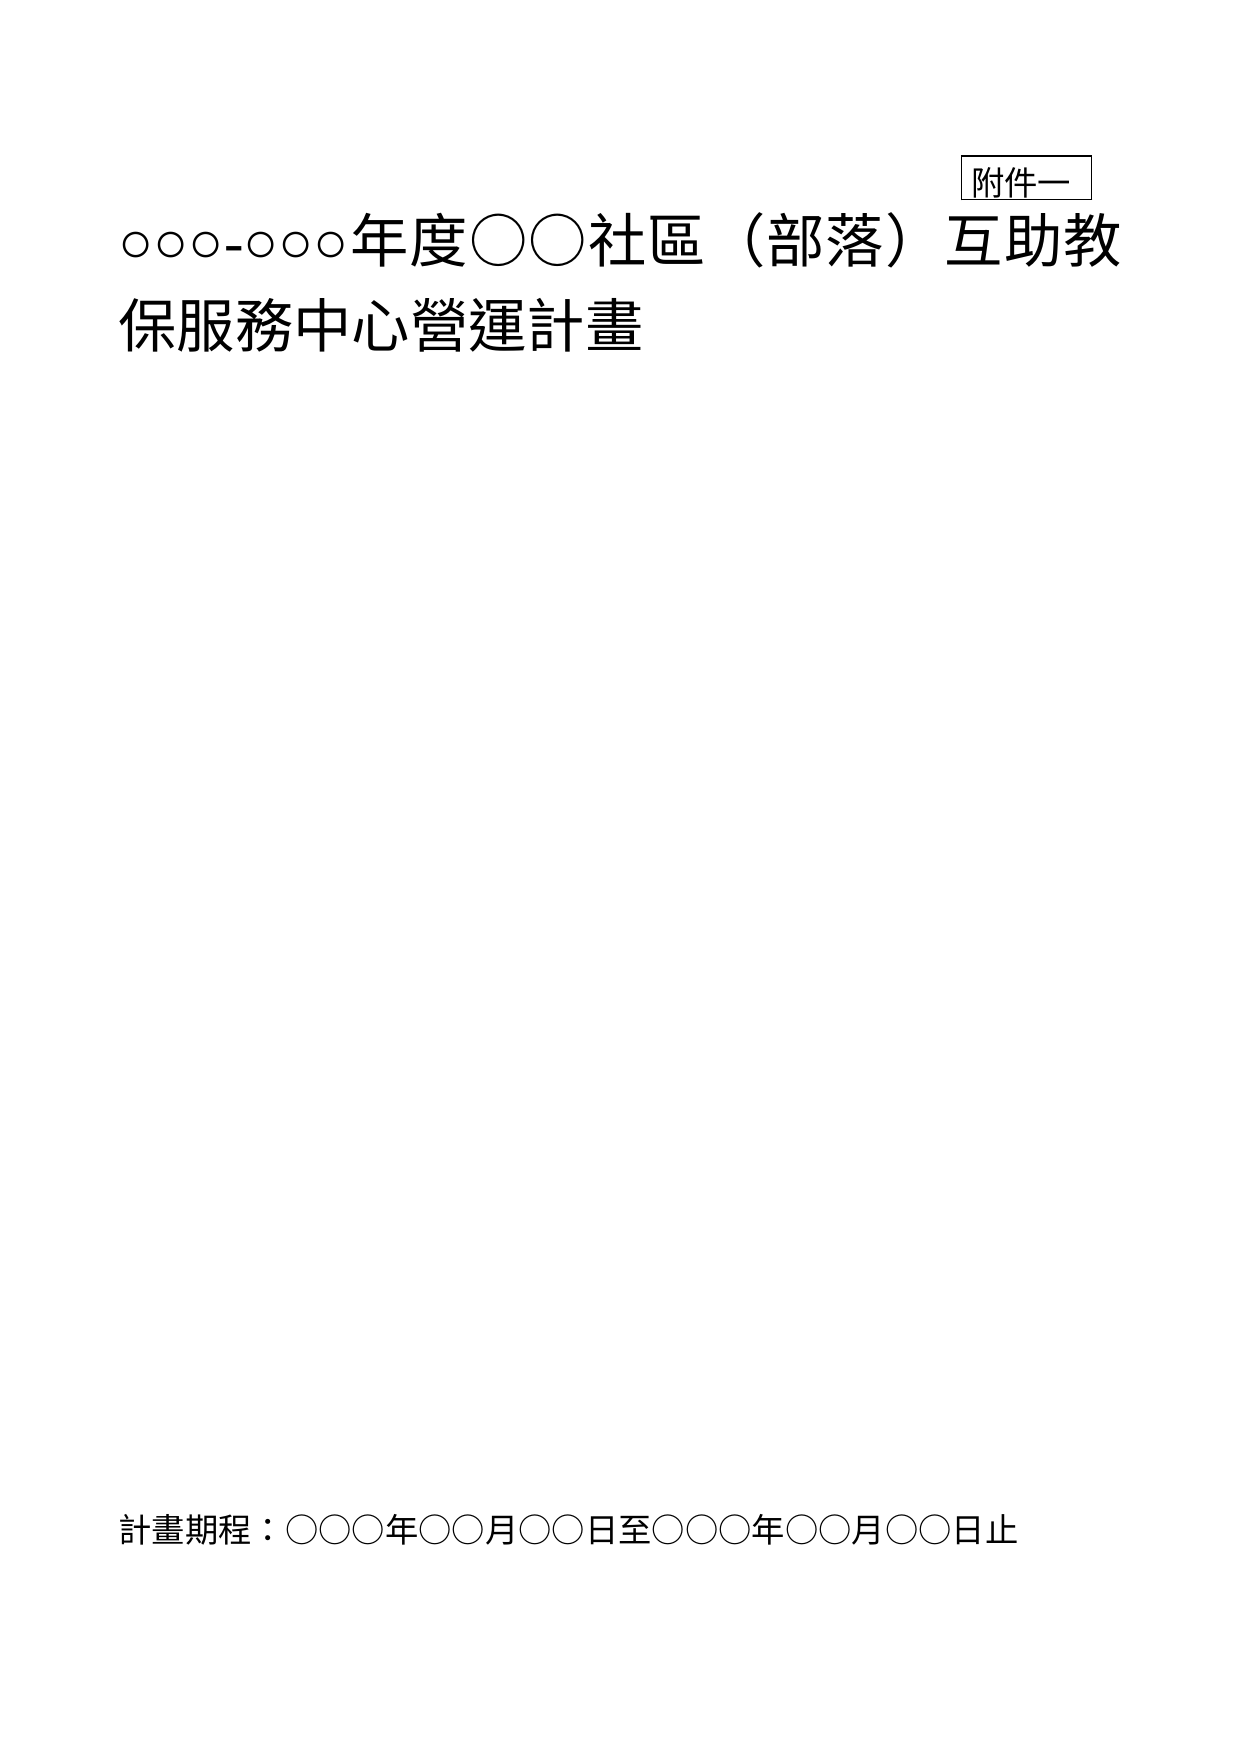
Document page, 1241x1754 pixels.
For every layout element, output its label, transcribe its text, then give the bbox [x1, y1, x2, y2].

text 附件一 [962, 157, 1091, 199]
text 計畫期程：○○○年○○月○○日至○○○年○○月○○日止 [118, 1504, 1122, 1552]
text ○○○-○○○年度○○社區（部落）互助教保服務中心營運計畫 [118, 195, 1122, 364]
